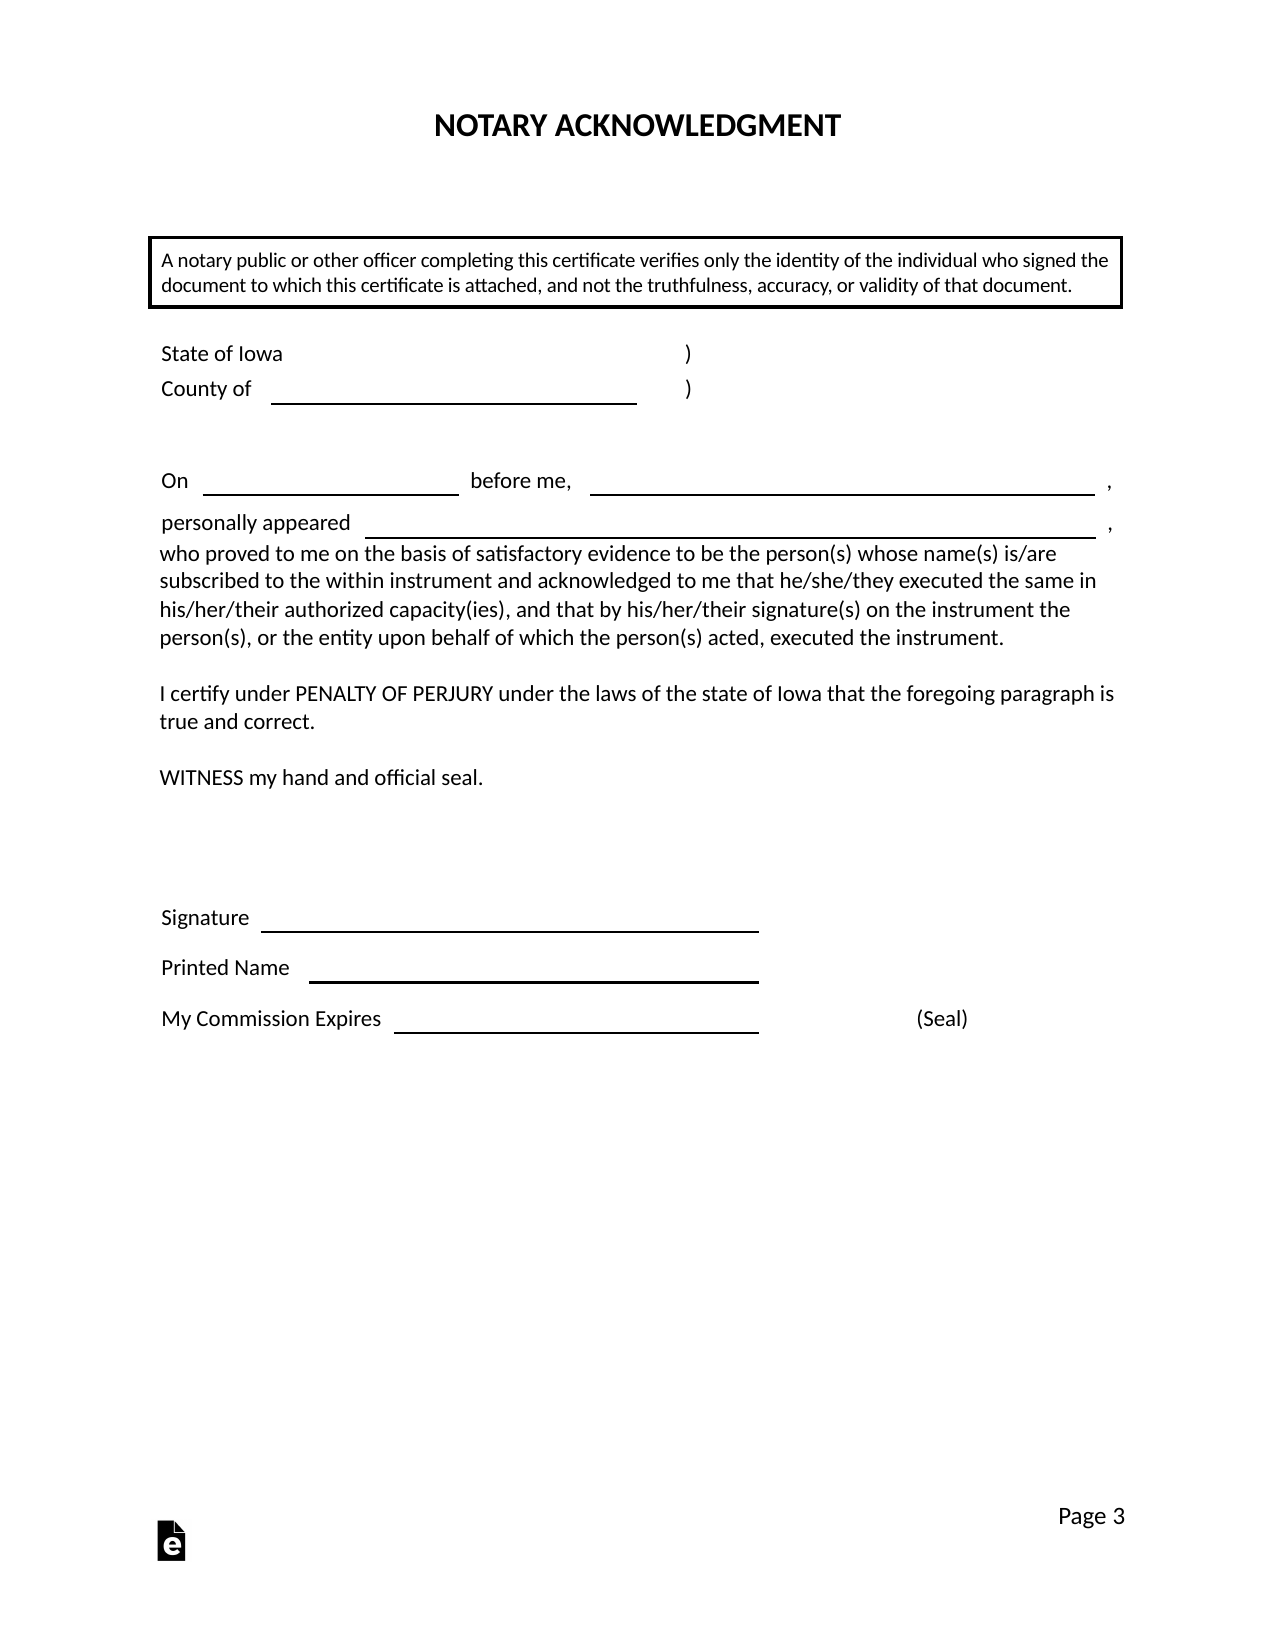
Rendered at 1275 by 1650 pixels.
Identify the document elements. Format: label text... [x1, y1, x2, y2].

table_header personally appeared [150, 509, 365, 537]
table_header [365, 509, 1096, 537]
table_header County of [150, 375, 271, 403]
table_header A notary public or other officer completing this certificate verifies only the identity of the individual who signed the document to which this certificate is attached, and not the truthfulness, accuracy, or validity of that document. [152, 239, 1120, 305]
text who proved to me on the basis of satisfactory evidence to be the person(s) whose name(s) is/are subscribed to the within instrument and acknowledged to me that he/she/they executed the same in his/her/their authorized capacity(ies), and that by his/her/their signature(s) on the instrument the person(s), or the entity upon behalf of which the person(s) acted, executed the instrument. [159, 539, 1125, 651]
table_header [271, 375, 637, 403]
table_header before me, [459, 466, 590, 494]
table_header [1125, 1004, 1275, 1032]
text I certify under PENALTY OF PERJURY under the laws of the state of Iowa that the foregoing paragraph is true and correct. [159, 679, 1125, 735]
table_header [759, 953, 1124, 981]
table_header ) [637, 339, 703, 367]
text NOTARY ACKNOWLEDGMENT [150, 104, 1125, 144]
table_header (Seal) [759, 1004, 1125, 1032]
table_header [394, 1004, 759, 1032]
table_header [203, 466, 459, 494]
table_header [261, 903, 759, 931]
table_header [309, 953, 759, 981]
table_header , [1095, 466, 1124, 494]
table_header Printed Name [150, 953, 309, 981]
table_header On [150, 466, 202, 494]
table_header ) [637, 375, 703, 403]
table_header Signature [150, 903, 261, 931]
text WITNESS my hand and official seal. [159, 763, 1125, 791]
table_header , [1096, 509, 1124, 537]
table_header [590, 466, 1095, 494]
table_header State of Iowa [150, 339, 637, 367]
table_header My Commission Expires [150, 1004, 394, 1032]
